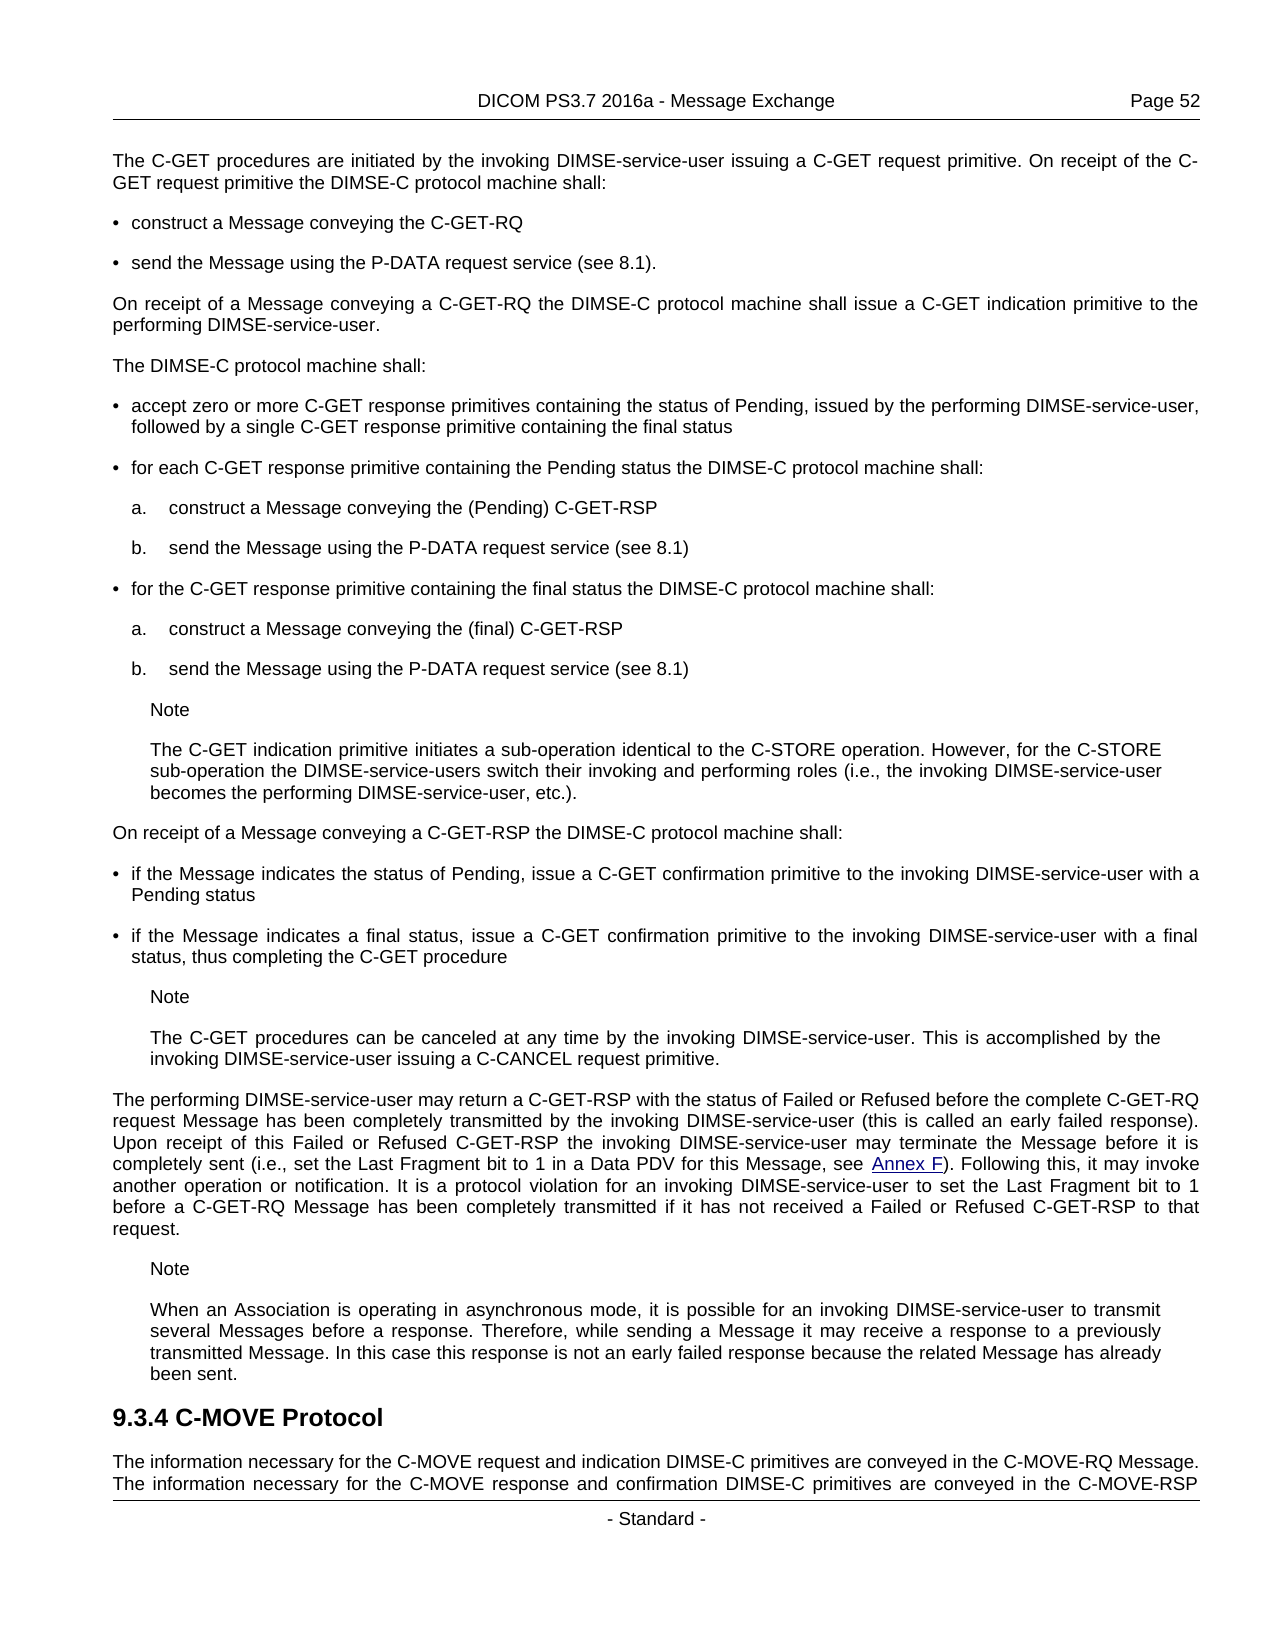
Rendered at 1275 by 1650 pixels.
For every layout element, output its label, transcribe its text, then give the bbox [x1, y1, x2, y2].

text When an Association is operating in asynchronous mode, it is possible for an invoking DIMSE-service-user to transmit several Messages before a response. Therefore, while sending a Message it may receive a response to a previously transmitted Message. In this case this response is not an early failed response because the related Message has already been sent. [150, 1298, 1162, 1385]
text Note [150, 698, 1162, 720]
list send the Message using the P-DATA request service (see 8.1). [112, 252, 1200, 274]
text On receipt of a Message conveying a C-GET-RSP the DIMSE-C protocol machine shall: [112, 822, 1200, 844]
text The performing DIMSE-service-user may return a C-GET-RSP with the status of Failed or Refused before the complete C-GET-RQ request Message has been completely transmitted by the invoking DIMSE-service-user (this is called an early failed response). Upon receipt of this Failed or Refused C-GET-RSP the invoking DIMSE-service-user may terminate the Message before it is completely sent (i.e., set the Last Fragment bit to 1 in a Data PDV for this Message, see Annex F). Following this, it may invoke another operation or notification. It is a protocol violation for an invoking DIMSE-service-user to set the Last Fragment bit to 1 before a C-GET-RQ Message has been completely transmitted if it has not received a Failed or Refused C-GET-RSP to that request. [112, 1088, 1200, 1239]
text The C-GET procedures are initiated by the invoking DIMSE-service-user issuing a C-GET request primitive. On receipt of the C-GET request primitive the DIMSE-C protocol machine shall: [112, 150, 1200, 193]
text The C-GET indication primitive initiates a sub-operation identical to the C-STORE operation. However, for the C-STORE sub-operation the DIMSE-service-users switch their invoking and performing roles (i.e., the invoking DIMSE-service-user becomes the performing DIMSE-service-user, etc.). [150, 739, 1162, 803]
list construct a Message conveying the C-GET-RQ [112, 212, 1200, 233]
text The DIMSE-C protocol machine shall: [112, 354, 1200, 376]
list send the Message using the P-DATA request service (see 8.1) [131, 658, 1200, 680]
list if the Message indicates a final status, issue a C-GET confirmation primitive to the invoking DIMSE-service-user with a final status, thus completing the C-GET procedure [112, 924, 1200, 967]
list for each C-GET response primitive containing the Pending status the DIMSE-C protocol machine shall: [112, 457, 1200, 478]
list for the C-GET response primitive containing the final status the DIMSE-C protocol machine shall: [112, 577, 1200, 599]
list accept zero or more C-GET response primitives containing the status of Pending, issued by the performing DIMSE-service-user, followed by a single C-GET response primitive containing the final status [112, 395, 1200, 438]
text Note [150, 986, 1162, 1008]
list send the Message using the P-DATA request service (see 8.1) [131, 537, 1200, 559]
text Note [150, 1258, 1162, 1280]
text The C-GET procedures can be canceled at any time by the invoking DIMSE-service-user. This is accomplished by the invoking DIMSE-service-user issuing a C-CANCEL request primitive. [150, 1027, 1162, 1070]
text On receipt of a Message conveying a C-GET-RQ the DIMSE-C protocol machine shall issue a C-GET indication primitive to the performing DIMSE-service-user. [112, 292, 1200, 336]
list if the Message indicates the status of Pending, issue a C-GET confirmation primitive to the invoking DIMSE-service-user with a Pending status [112, 862, 1200, 906]
list construct a Message conveying the (final) C-GET-RSP [131, 618, 1200, 639]
text 9.3.4 C-MOVE Protocol [112, 1403, 1200, 1432]
text The information necessary for the C-MOVE request and indication DIMSE-C primitives are conveyed in the C-MOVE-RQ Message. The information necessary for the C-MOVE response and confirmation DIMSE-C primitives are conveyed in the C-MOVE-RSP [112, 1451, 1200, 1494]
list construct a Message conveying the (Pending) C-GET-RSP [131, 497, 1200, 518]
